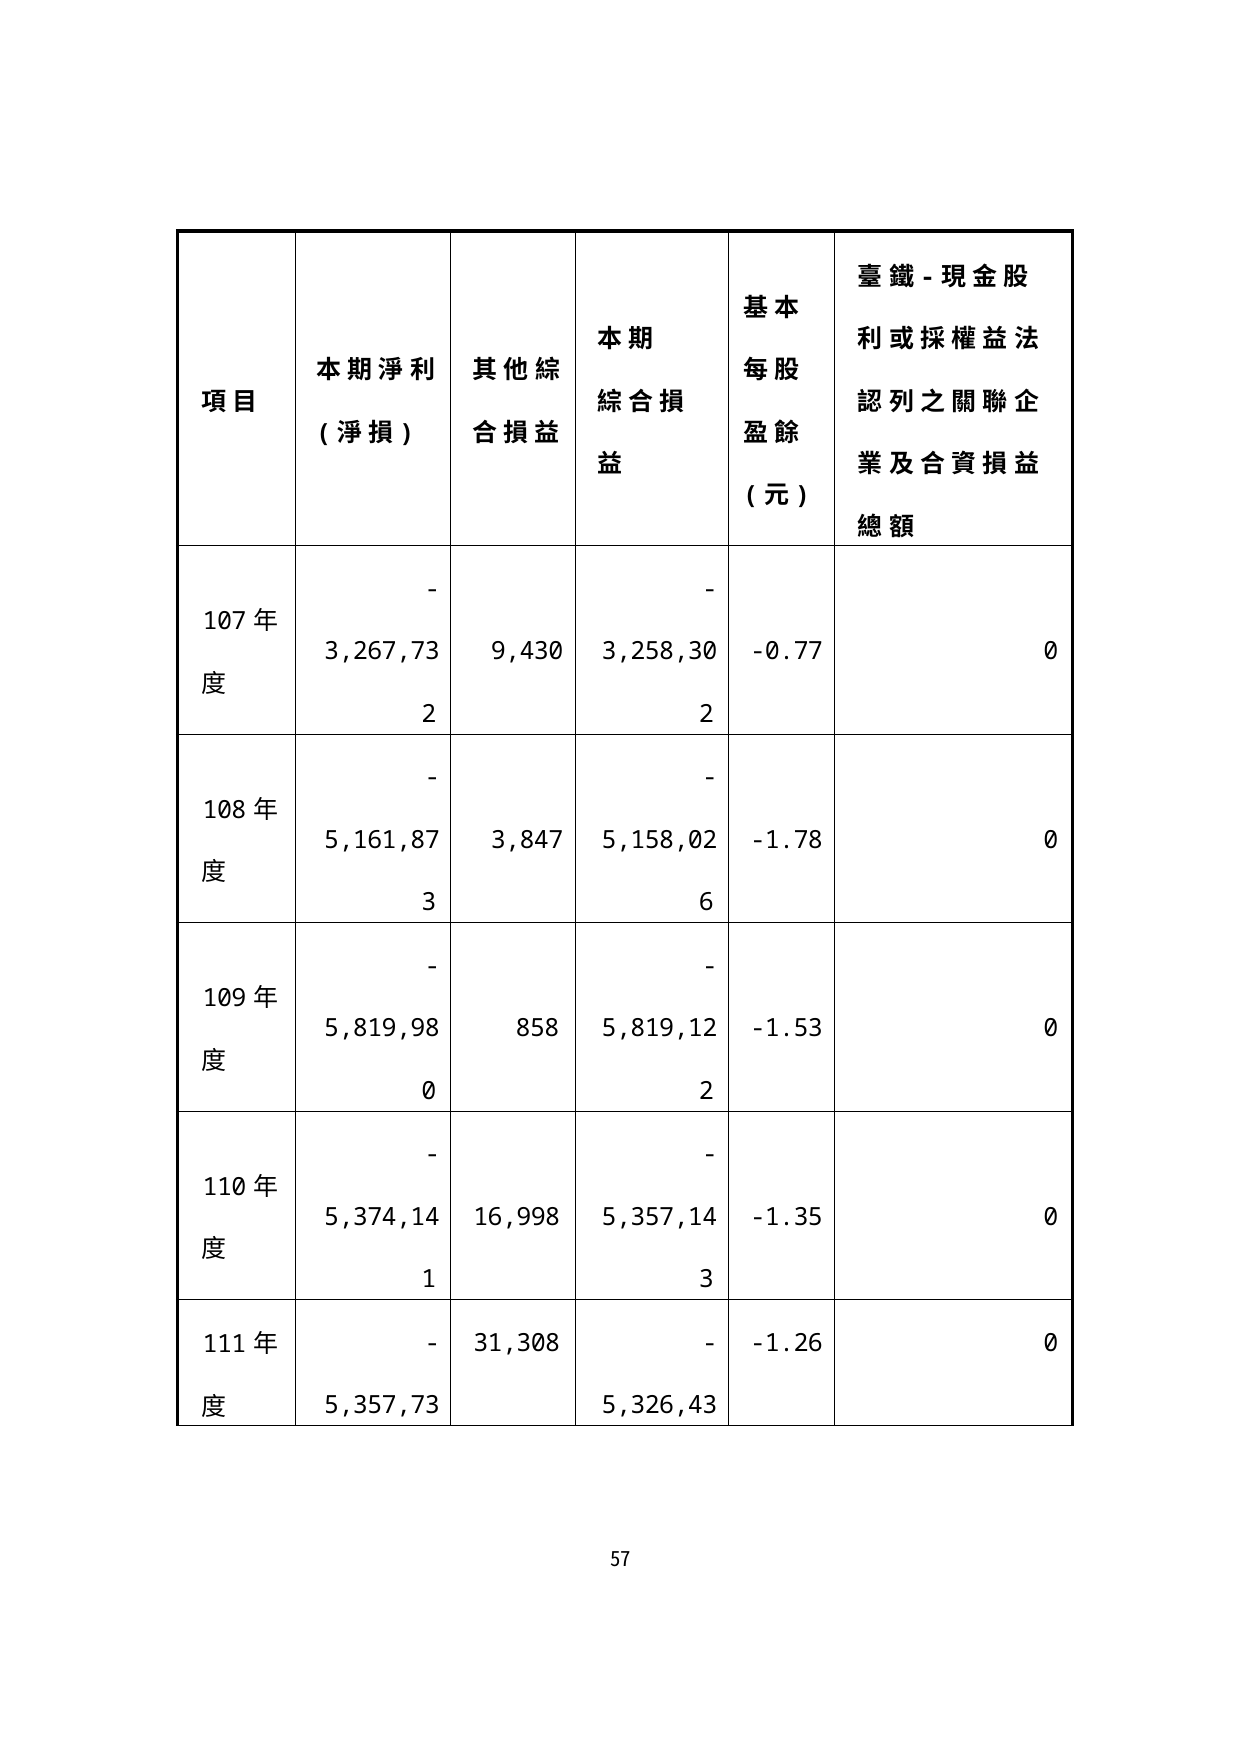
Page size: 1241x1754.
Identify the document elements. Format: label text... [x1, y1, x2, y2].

table_cell 0 [835, 735, 1071, 922]
table_header 項目 [179, 233, 295, 545]
table_cell 0 [835, 923, 1071, 1111]
table_header 其他綜合損益 [451, 233, 575, 545]
table_cell -5,326,43 [576, 1300, 728, 1425]
table_cell -5,819,980 [296, 923, 450, 1111]
table_cell -5,158,026 [576, 735, 728, 922]
table_cell -3,258,302 [576, 546, 728, 733]
table_cell 9,430 [451, 546, 575, 733]
table_cell -5,161,873 [296, 735, 450, 922]
table_cell -3,267,732 [296, 546, 450, 733]
table_cell 0 [835, 1300, 1071, 1425]
table_cell 0 [835, 546, 1071, 733]
table_cell 107年度 [179, 546, 295, 733]
table_cell -1.53 [729, 923, 834, 1111]
table_cell 16,998 [451, 1112, 575, 1299]
table_cell -1.35 [729, 1112, 834, 1299]
table_cell 111年度 [179, 1300, 295, 1425]
table_cell 31,308 [451, 1300, 575, 1425]
table_cell 3,847 [451, 735, 575, 922]
table_header 臺鐵-現金股利或採權益法認列之關聯企業及合資損益總額 [835, 233, 1071, 545]
table_cell -0.77 [729, 546, 834, 733]
table_cell -5,357,73 [296, 1300, 450, 1425]
table_header 基本每股盈餘(元) [729, 233, 834, 545]
table_cell -5,819,122 [576, 923, 728, 1111]
table_cell -5,357,143 [576, 1112, 728, 1299]
table_cell 110年度 [179, 1112, 295, 1299]
table_cell 109年度 [179, 923, 295, 1111]
table_cell 858 [451, 923, 575, 1111]
table_header 本期 綜合損益 [576, 233, 728, 545]
table_header 本期淨利 (淨損) [296, 233, 450, 545]
table_cell -5,374,141 [296, 1112, 450, 1299]
table_cell -1.26 [729, 1300, 834, 1425]
table_cell -1.78 [729, 735, 834, 922]
table_cell 0 [835, 1112, 1071, 1299]
table_cell 108年度 [179, 735, 295, 922]
